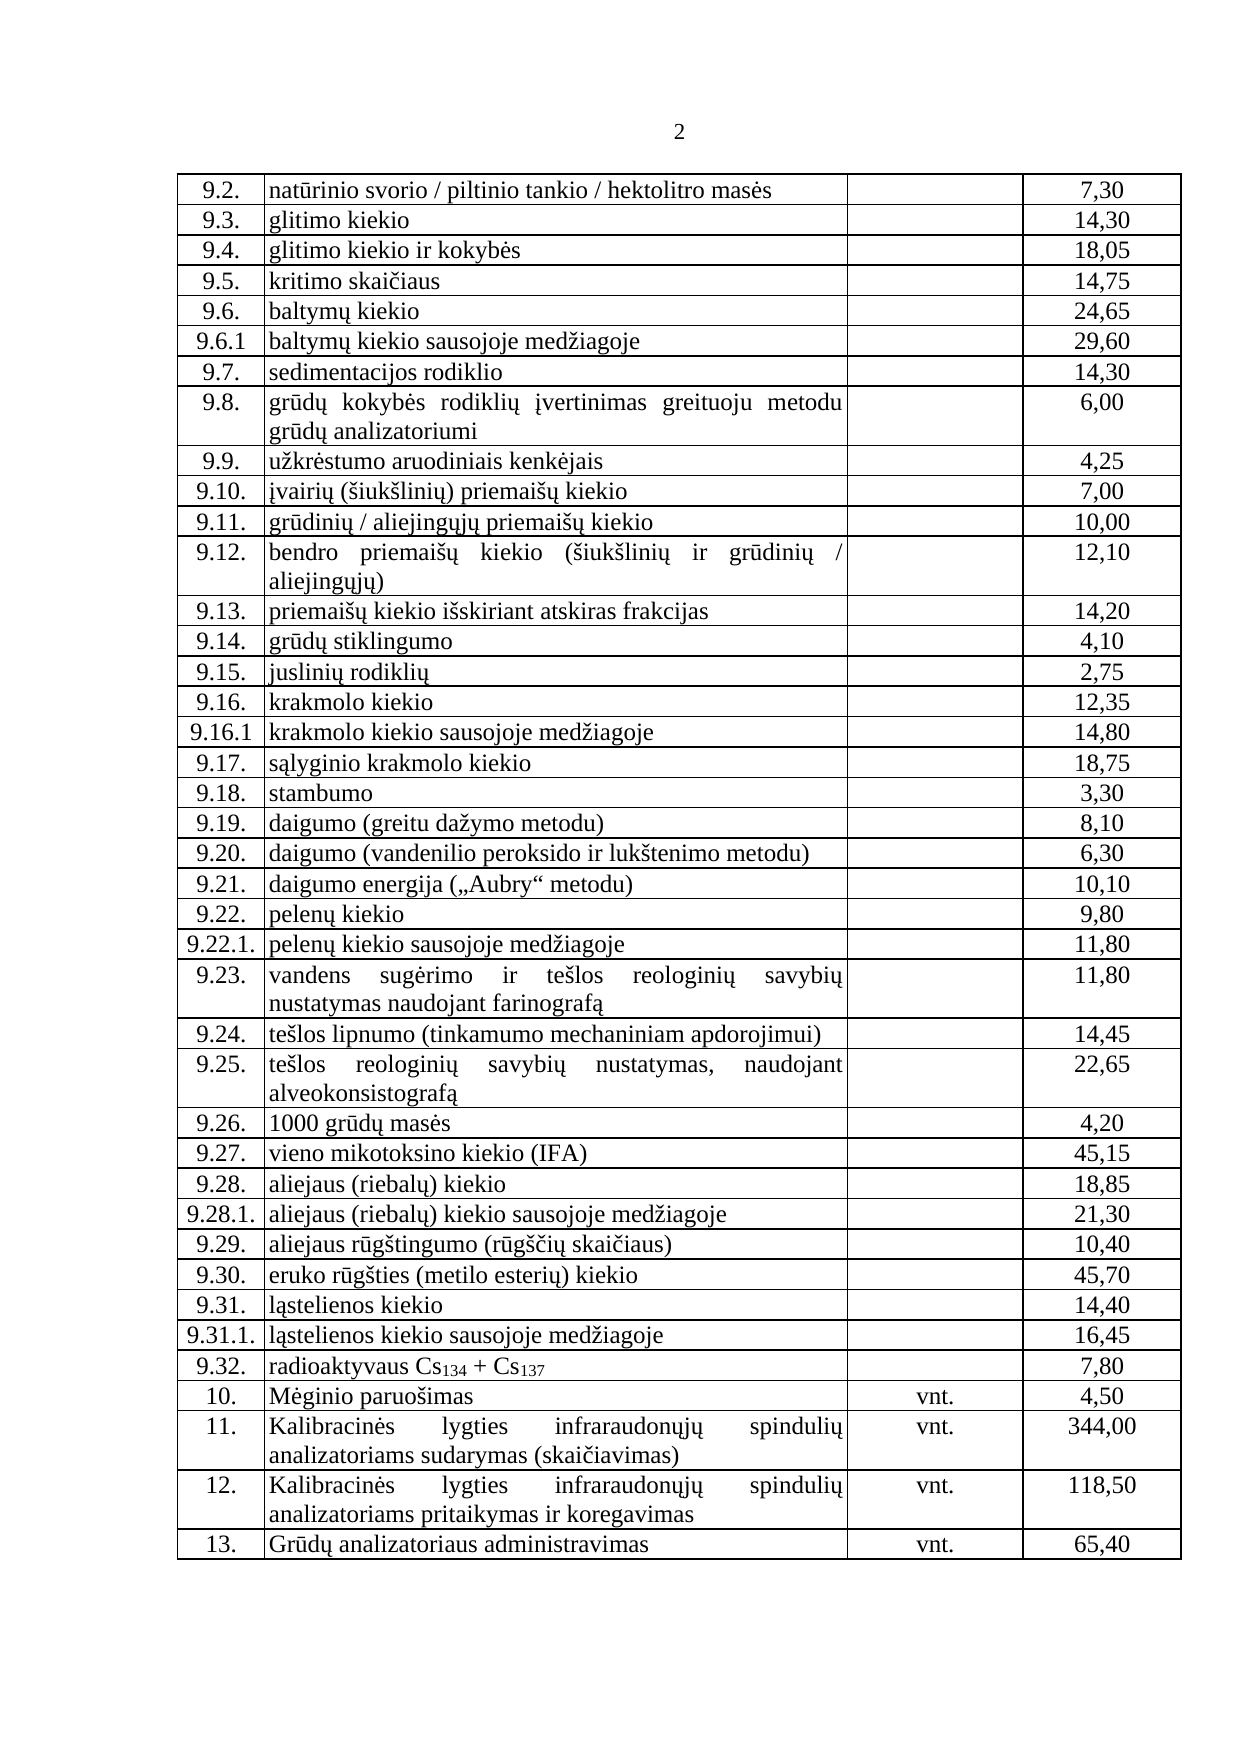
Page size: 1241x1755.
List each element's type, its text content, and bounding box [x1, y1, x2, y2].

table_cell [848, 1321, 1022, 1349]
table_cell [848, 626, 1022, 655]
table_cell [848, 899, 1022, 928]
table_cell 18,05 [1024, 236, 1180, 264]
table_cell 9.26. [178, 1108, 264, 1137]
table_cell 12. [178, 1471, 264, 1528]
table_cell aliejaus rūgštingumo (rūgščių skaičiaus) [265, 1230, 847, 1258]
table_cell 6,00 [1024, 387, 1180, 444]
table_cell Mėginio paruošimas [265, 1381, 847, 1410]
table_cell tešlos reologinių savybių nustatymas, naudojant alveokonsistografą [265, 1049, 847, 1107]
table_cell vnt. [848, 1471, 1022, 1528]
table_cell 9.6. [178, 296, 264, 325]
table_cell [848, 1199, 1022, 1228]
table_cell [848, 1290, 1022, 1319]
table_cell aliejaus (riebalų) kiekio sausojoje medžiagoje [265, 1199, 847, 1228]
table_cell 6,30 [1024, 839, 1180, 867]
table_cell priemaišų kiekio išskiriant atskiras frakcijas [265, 596, 847, 625]
table_cell glitimo kiekio ir kokybės [265, 236, 847, 264]
table_cell [848, 507, 1022, 535]
table_cell [848, 596, 1022, 625]
table_cell 11,80 [1024, 960, 1180, 1017]
table_cell [848, 1169, 1022, 1198]
table_cell 9.22.1. [178, 930, 264, 958]
table_cell juslinių rodiklių [265, 657, 847, 685]
table_cell 9.21. [178, 869, 264, 898]
table_cell baltymų kiekio sausojoje medžiagoje [265, 326, 847, 355]
table_cell vandens sugėrimo ir tešlos reologinių savybių nustatymas naudojant farinografą [265, 960, 847, 1017]
table_cell įvairių (šiukšlinių) priemaišų kiekio [265, 476, 847, 505]
table_cell 9.7. [178, 357, 264, 385]
table_cell 9.17. [178, 748, 264, 776]
table_cell 10,10 [1024, 869, 1180, 898]
table_cell 9.6.1 [178, 326, 264, 355]
table_cell Kalibracinės lygties infraraudonųjų spindulių analizatoriams sudarymas (skaičiavimas) [265, 1411, 847, 1469]
table_cell pelenų kiekio [265, 899, 847, 928]
table_cell 14,40 [1024, 1290, 1180, 1319]
table_cell [848, 930, 1022, 958]
table_cell 9.9. [178, 446, 264, 475]
table_cell vieno mikotoksino kiekio (IFA) [265, 1139, 847, 1167]
table_cell eruko rūgšties (metilo esterių) kiekio [265, 1260, 847, 1288]
table_cell 9.27. [178, 1139, 264, 1167]
table_cell 45,70 [1024, 1260, 1180, 1288]
table_cell 21,30 [1024, 1199, 1180, 1228]
table_cell 9.15. [178, 657, 264, 685]
table_cell [848, 687, 1022, 716]
table_cell Grūdų analizatoriaus administravimas [265, 1530, 847, 1558]
table_cell 4,20 [1024, 1108, 1180, 1137]
table_cell užkrėstumo aruodiniais kenkėjais [265, 446, 847, 475]
table_cell sedimentacijos rodiklio [265, 357, 847, 385]
table_cell 12,10 [1024, 537, 1180, 594]
table_cell grūdų stiklingumo [265, 626, 847, 655]
table_cell 9.28.1. [178, 1199, 264, 1228]
table_cell [848, 446, 1022, 475]
table_cell [848, 236, 1022, 264]
table_cell [848, 808, 1022, 837]
table_cell krakmolo kiekio sausojoje medžiagoje [265, 717, 847, 746]
table_cell 10,40 [1024, 1230, 1180, 1258]
table_cell 45,15 [1024, 1139, 1180, 1167]
table_cell 3,30 [1024, 778, 1180, 807]
table_cell 8,10 [1024, 808, 1180, 837]
table_cell [848, 175, 1022, 203]
table_cell vnt. [848, 1381, 1022, 1410]
table_cell daigumo (vandenilio peroksido ir lukštenimo metodu) [265, 839, 847, 867]
table_cell glitimo kiekio [265, 205, 847, 234]
table_cell 9,80 [1024, 899, 1180, 928]
table_cell baltymų kiekio [265, 296, 847, 325]
table_cell vnt. [848, 1411, 1022, 1469]
table_cell kritimo skaičiaus [265, 266, 847, 294]
table_cell grūdinių / aliejingųjų priemaišų kiekio [265, 507, 847, 535]
table_cell [848, 326, 1022, 355]
table_cell 14,45 [1024, 1019, 1180, 1048]
table_cell 9.24. [178, 1019, 264, 1048]
table_cell bendro priemaišų kiekio (šiukšlinių ir grūdinių / aliejingųjų) [265, 537, 847, 594]
table_cell 9.32. [178, 1351, 264, 1379]
table_cell [848, 1260, 1022, 1288]
table_cell [848, 657, 1022, 685]
table_cell 9.11. [178, 507, 264, 535]
table_cell [848, 1351, 1022, 1379]
table_cell 2,75 [1024, 657, 1180, 685]
table_cell 7,00 [1024, 476, 1180, 505]
table_cell [848, 778, 1022, 807]
table_cell 22,65 [1024, 1049, 1180, 1107]
table_cell 9.29. [178, 1230, 264, 1258]
table_cell 12,35 [1024, 687, 1180, 716]
table_cell [848, 266, 1022, 294]
table_cell 24,65 [1024, 296, 1180, 325]
table_cell pelenų kiekio sausojoje medžiagoje [265, 930, 847, 958]
table_cell 4,50 [1024, 1381, 1180, 1410]
table_cell [848, 1019, 1022, 1048]
table_cell 9.31. [178, 1290, 264, 1319]
table_cell 7,30 [1024, 175, 1180, 203]
table_cell 14,30 [1024, 205, 1180, 234]
table_cell 14,75 [1024, 266, 1180, 294]
table_cell 9.10. [178, 476, 264, 505]
table_cell 9.23. [178, 960, 264, 1017]
table_cell [848, 748, 1022, 776]
table_cell 13. [178, 1530, 264, 1558]
table_cell 9.16.1 [178, 717, 264, 746]
table_cell 9.22. [178, 899, 264, 928]
table_cell [848, 387, 1022, 444]
table_cell natūrinio svorio / piltinio tankio / hektolitro masės [265, 175, 847, 203]
table_cell 7,80 [1024, 1351, 1180, 1379]
table_cell 4,25 [1024, 446, 1180, 475]
table_cell 9.18. [178, 778, 264, 807]
table_cell 16,45 [1024, 1321, 1180, 1349]
table_cell [848, 717, 1022, 746]
table_cell [848, 205, 1022, 234]
table_cell 9.20. [178, 839, 264, 867]
table_cell [848, 1139, 1022, 1167]
table_cell 11. [178, 1411, 264, 1469]
table_cell 4,10 [1024, 626, 1180, 655]
table_cell 29,60 [1024, 326, 1180, 355]
table_cell [848, 357, 1022, 385]
table_cell 9.16. [178, 687, 264, 716]
table_cell 1000 grūdų masės [265, 1108, 847, 1137]
table_cell grūdų kokybės rodiklių įvertinimas greituoju metodu grūdų analizatoriumi [265, 387, 847, 444]
table_cell 9.8. [178, 387, 264, 444]
table_cell 14,30 [1024, 357, 1180, 385]
table_cell vnt. [848, 1530, 1022, 1558]
table_cell stambumo [265, 778, 847, 807]
table_cell 9.30. [178, 1260, 264, 1288]
table_cell 9.2. [178, 175, 264, 203]
table_cell [848, 296, 1022, 325]
table_cell 9.25. [178, 1049, 264, 1107]
table_cell ląstelienos kiekio sausojoje medžiagoje [265, 1321, 847, 1349]
table_cell radioaktyvaus Cs134 + Cs137 [265, 1351, 847, 1379]
table_cell [848, 960, 1022, 1017]
table_cell 11,80 [1024, 930, 1180, 958]
table_cell daigumo energija („Aubry“ metodu) [265, 869, 847, 898]
table_cell 65,40 [1024, 1530, 1180, 1558]
table_cell [848, 537, 1022, 594]
table_cell aliejaus (riebalų) kiekio [265, 1169, 847, 1198]
table_cell [848, 869, 1022, 898]
table_cell [848, 1108, 1022, 1137]
table_cell 9.4. [178, 236, 264, 264]
table_cell krakmolo kiekio [265, 687, 847, 716]
table_cell 9.13. [178, 596, 264, 625]
table_cell Kalibracinės lygties infraraudonųjų spindulių analizatoriams pritaikymas ir koregavimas [265, 1471, 847, 1528]
table_cell 10,00 [1024, 507, 1180, 535]
table_cell 18,85 [1024, 1169, 1180, 1198]
table_cell daigumo (greitu dažymo metodu) [265, 808, 847, 837]
table_cell 9.31.1. [178, 1321, 264, 1349]
table_cell [848, 1230, 1022, 1258]
table_cell [848, 1049, 1022, 1107]
table_cell 118,50 [1024, 1471, 1180, 1528]
table_cell 9.5. [178, 266, 264, 294]
table_cell sąlyginio krakmolo kiekio [265, 748, 847, 776]
table_cell 344,00 [1024, 1411, 1180, 1469]
table_cell [848, 476, 1022, 505]
table_cell 14,20 [1024, 596, 1180, 625]
table_cell ląstelienos kiekio [265, 1290, 847, 1319]
table_cell 9.12. [178, 537, 264, 594]
table_cell 9.19. [178, 808, 264, 837]
table_cell 14,80 [1024, 717, 1180, 746]
table_cell [848, 839, 1022, 867]
table_cell 9.14. [178, 626, 264, 655]
table_cell 9.28. [178, 1169, 264, 1198]
table_cell tešlos lipnumo (tinkamumo mechaniniam apdorojimui) [265, 1019, 847, 1048]
table_cell 10. [178, 1381, 264, 1410]
table_cell 9.3. [178, 205, 264, 234]
table_cell 18,75 [1024, 748, 1180, 776]
